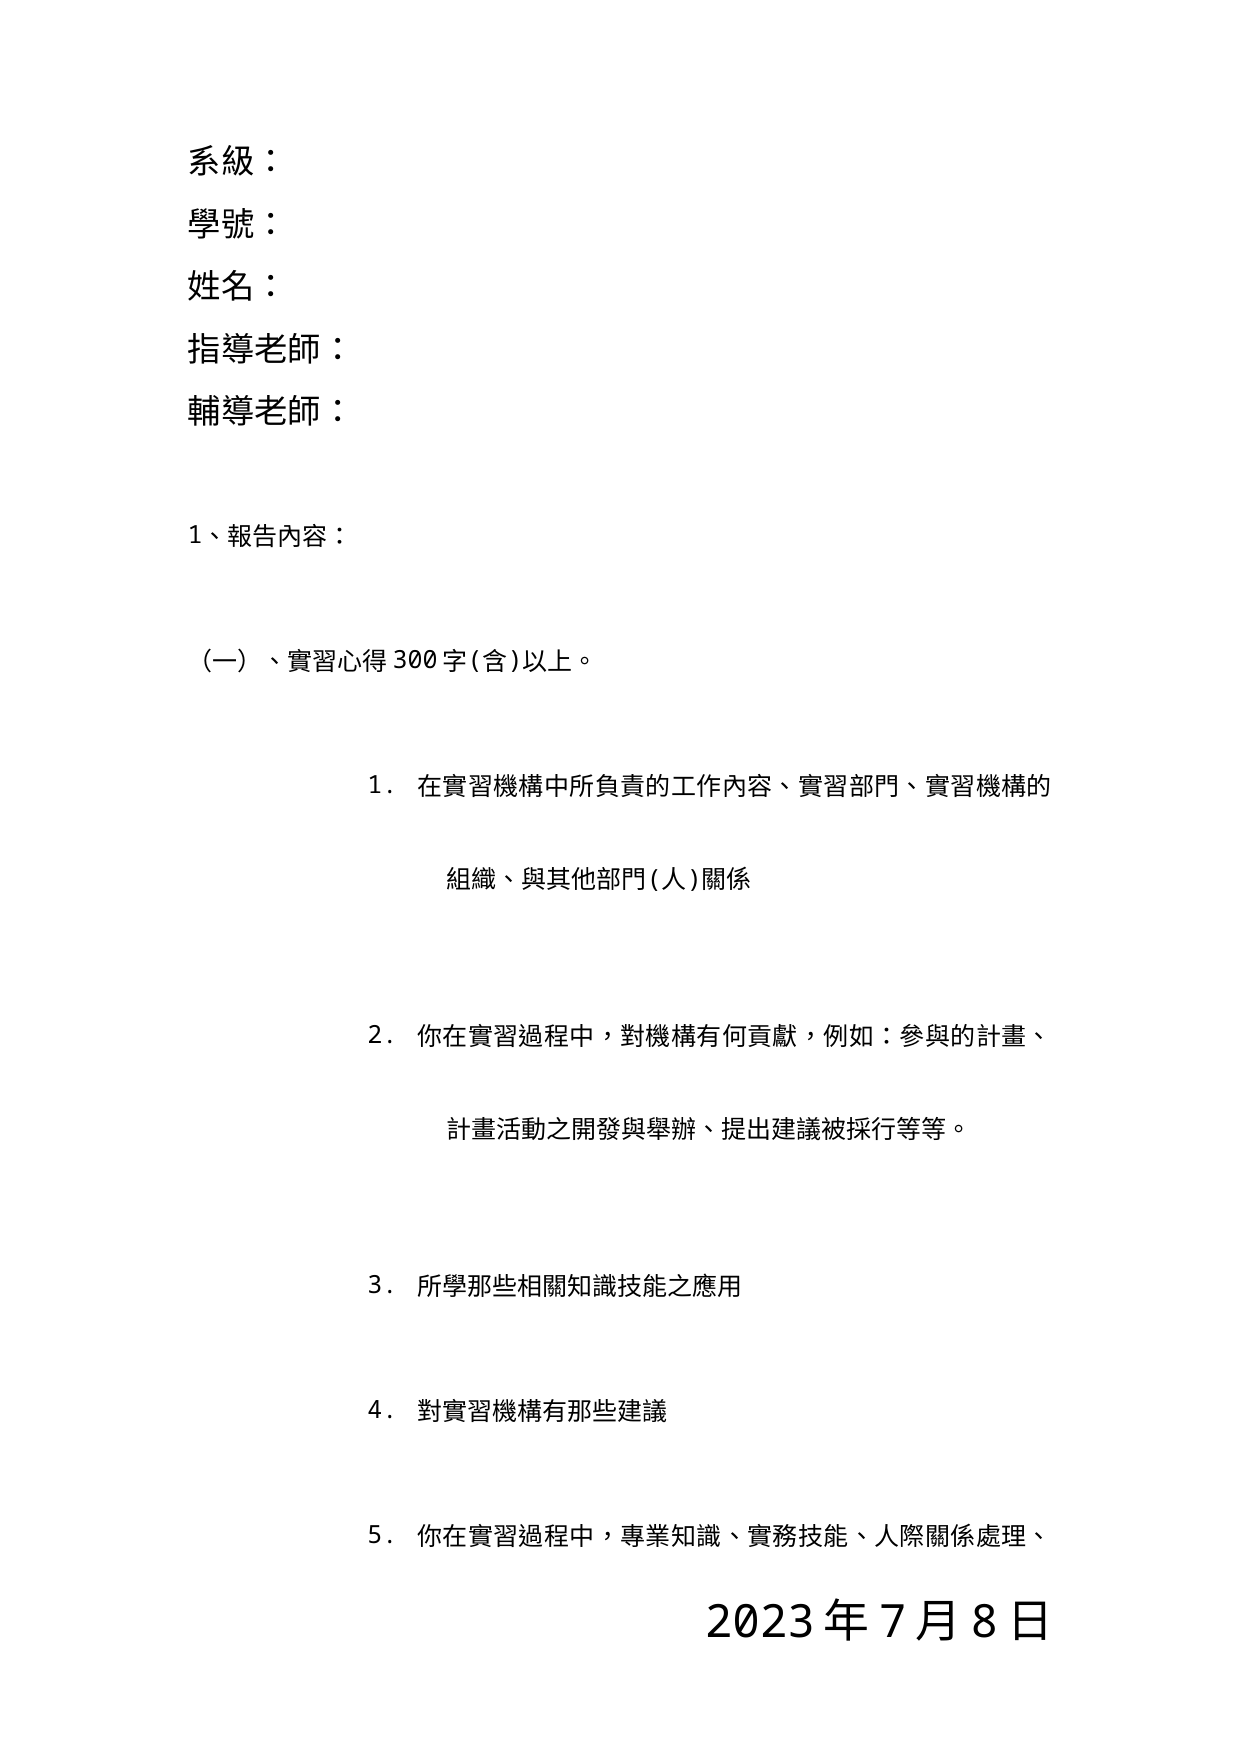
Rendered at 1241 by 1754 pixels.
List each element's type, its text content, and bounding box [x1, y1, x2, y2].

text 指導老師： [187, 305, 1053, 368]
list 所學那些相關知識技能之應用 [367, 1243, 1053, 1305]
list 你在實習過程中，專業知識、實務技能、人際關係處理、 [367, 1493, 1053, 1555]
list 你在實習過程中，對機構有何貢獻，例如：參與的計畫、計畫活動之開發與舉辦、提出建議被採行等等。 [367, 993, 1053, 1149]
list 在實習機構中所負責的工作內容、實習部門、實習機構的組織、與其他部門(人)關係 [367, 743, 1053, 899]
list 報告內容： [187, 493, 1053, 555]
text （一）、實習心得300字(含)以上。 [187, 618, 1053, 680]
text 輔導老師： [187, 368, 1053, 430]
text 姓名： [187, 243, 1053, 305]
text 系級： [187, 118, 1053, 180]
text 學號： [187, 180, 1053, 243]
list 對實習機構有那些建議 [367, 1368, 1053, 1430]
